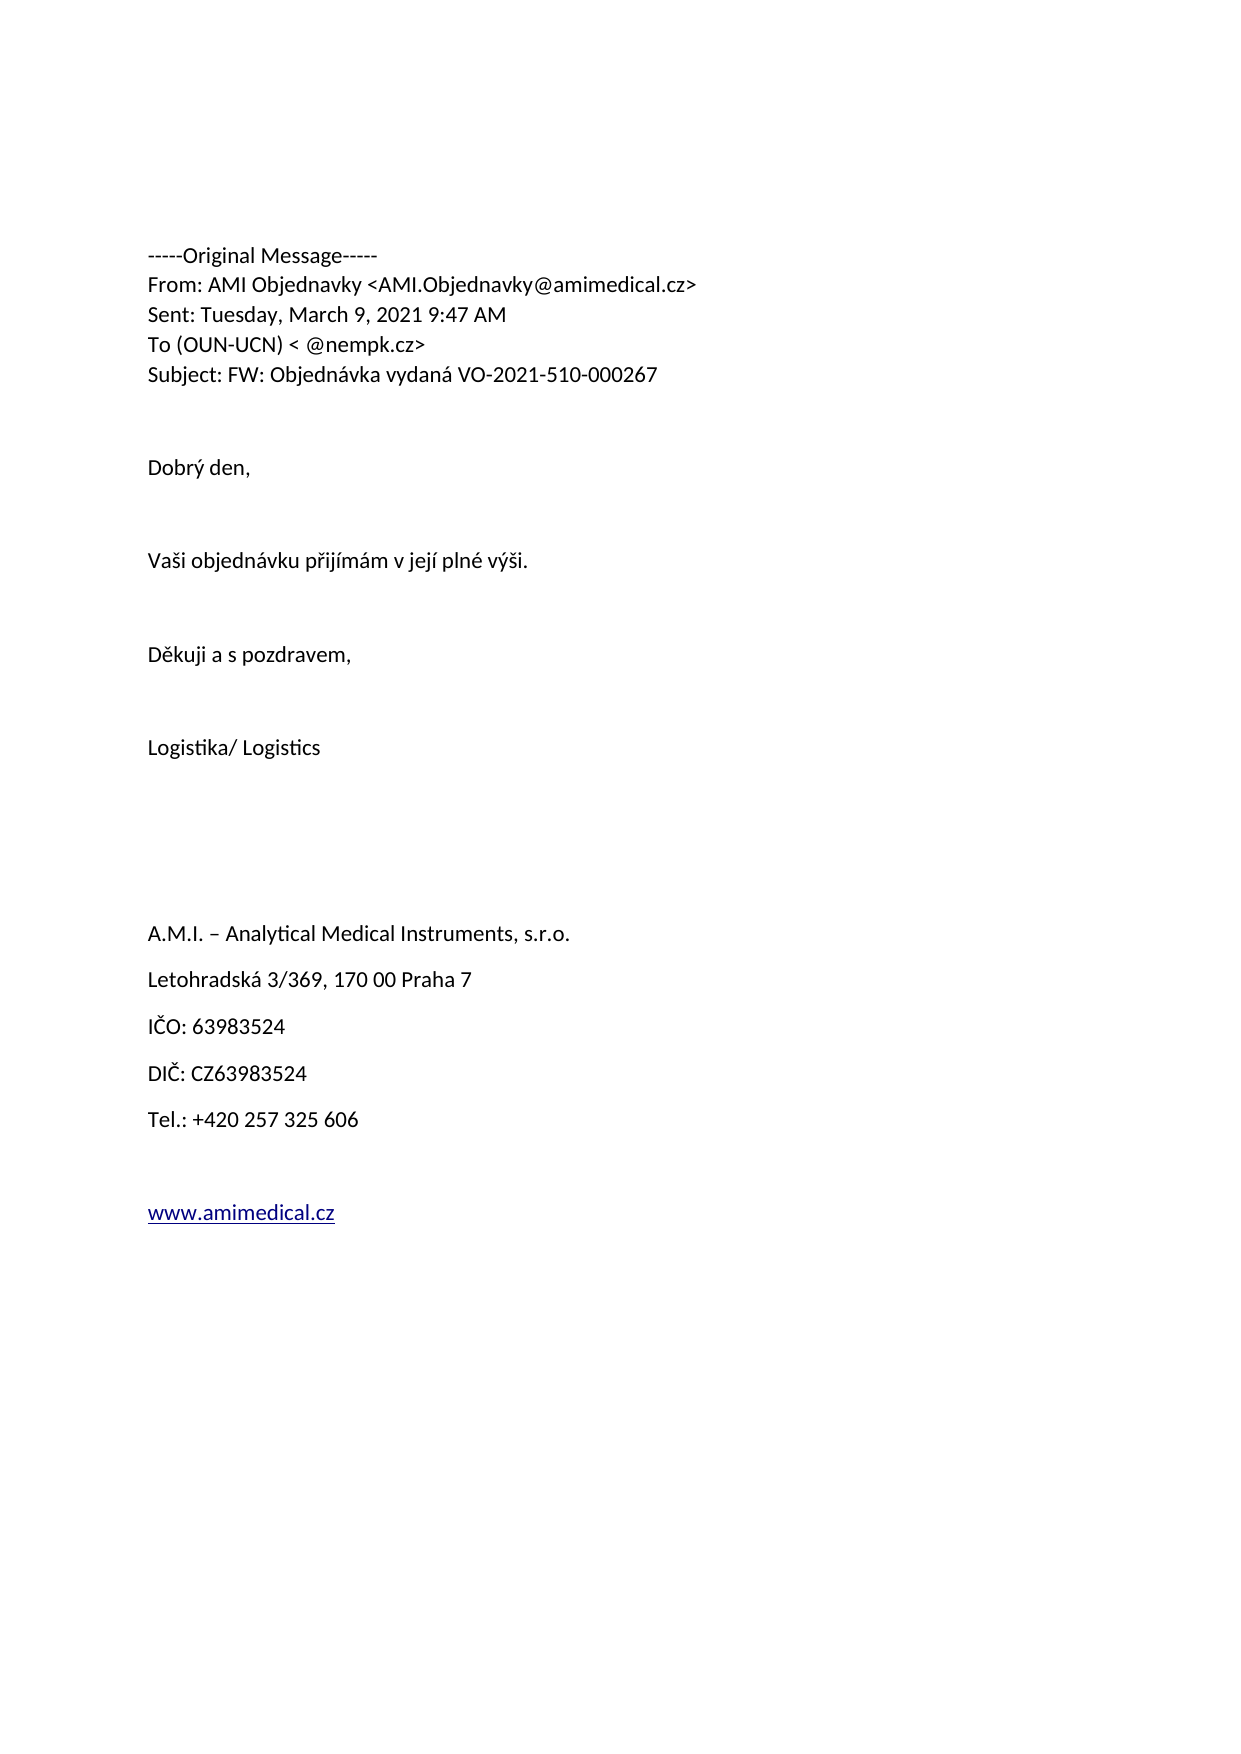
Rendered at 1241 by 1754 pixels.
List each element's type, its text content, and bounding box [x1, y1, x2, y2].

text www.amimedical.cz [148, 1198, 1093, 1226]
text Dobrý den, [148, 453, 1093, 481]
text Vaši objednávku přijímám v její plné výši. [148, 547, 1093, 574]
text Logistika/ Logistics [148, 733, 1093, 761]
text Tel.: +420 257 325 606 [148, 1105, 1093, 1133]
text Letohradská 3/369, 170 00 Praha 7 [148, 966, 1093, 994]
text DIČ: CZ63983524 [148, 1059, 1093, 1087]
text -----Original Message----- From: AMI Objednavky <AMI.Objednavky@amimedical.cz> Sent: Tuesday, March 9, 2021 9:47 AM To (OUN-UCN) < @nempk.cz> Subject: FW: Objednávka vydaná VO-2021-510-000267 [148, 241, 1093, 388]
text Děkuji a s pozdravem, [148, 640, 1093, 668]
text A.M.I. – Analytical Medical Instruments, s.r.o. [148, 919, 1093, 947]
text IČO: 63983524 [148, 1012, 1093, 1040]
